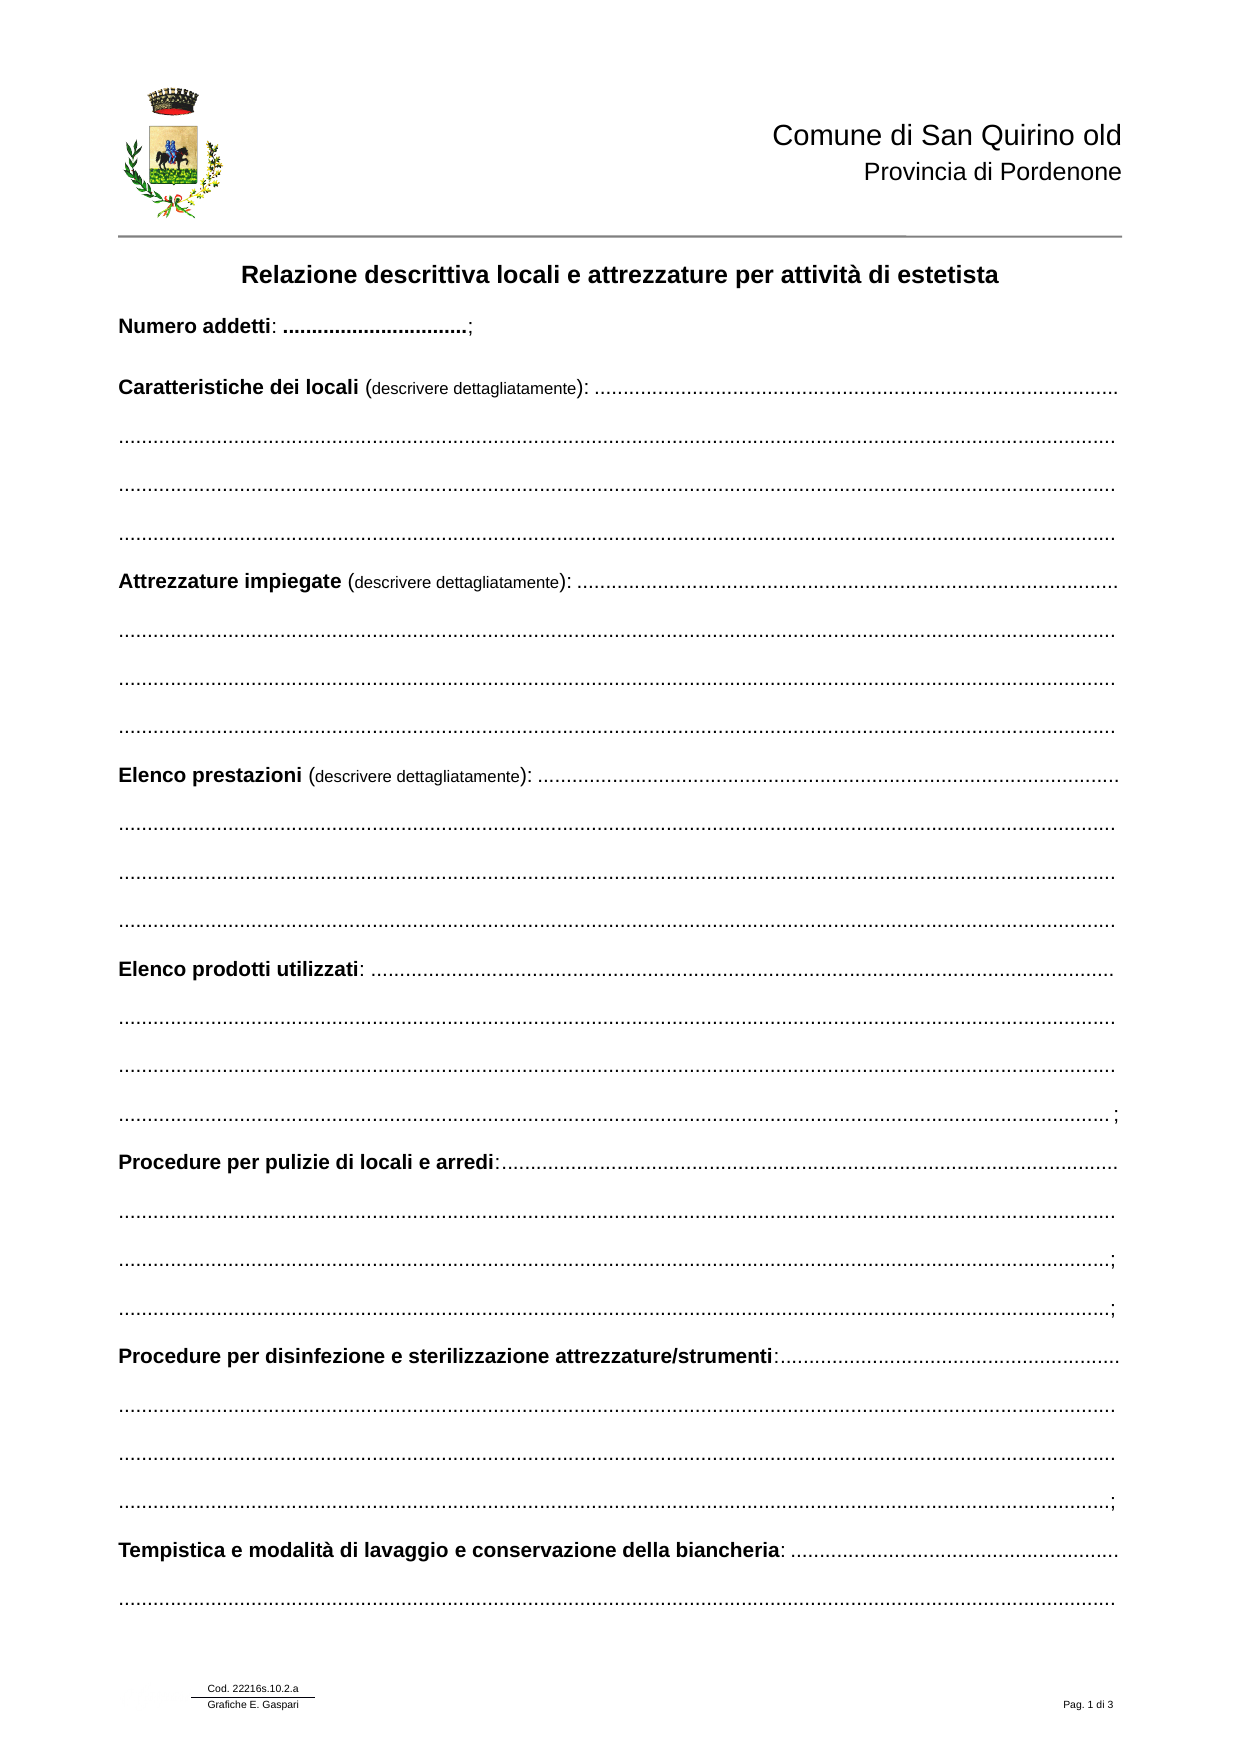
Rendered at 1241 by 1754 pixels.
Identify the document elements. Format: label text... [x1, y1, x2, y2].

text ............................................................................................................................................................................. [118, 617, 1122, 641]
text Elenco prestazioni (descrivere dettagliatamente): ..................................................................................................... [118, 763, 1122, 787]
text ............................................................................................................................................................................. [118, 714, 1122, 738]
text ............................................................................................................................................................................. [118, 1199, 1122, 1223]
text Elenco prodotti utilizzati: ................................................................................................................................. [118, 956, 1122, 980]
text Caratteristiche dei locali (descrivere dettagliatamente): ........................................................................................... [118, 375, 1122, 399]
text ............................................................................................................................................................................. [118, 1441, 1122, 1465]
subtitle Relazione descrittiva locali e attrezzature per attività di estetista [118, 261, 1122, 289]
text Attrezzature impiegate (descrivere dettagliatamente): .............................................................................................. [118, 569, 1122, 593]
text ............................................................................................................................................................................. [118, 521, 1122, 544]
text ............................................................................................................................................................................. [118, 1392, 1122, 1416]
text Nell'elenco degli allegati [242, 213, 602, 235]
text ............................................................................................................................................................................. [118, 424, 1122, 448]
text ............................................................................................................................................................................. [118, 666, 1122, 690]
text Numero addetti: ................................; [118, 314, 1122, 338]
text ............................................................................................................................................................................. [118, 908, 1122, 932]
text Tempistica e modalità di lavaggio e conservazione della biancheria: ......................................................... [118, 1538, 1122, 1562]
text ............................................................................................................................................................................; [118, 1247, 1122, 1271]
text ............................................................................................................................................................................ ; [118, 1102, 1122, 1126]
text ............................................................................................................................................................................; [118, 1489, 1122, 1513]
picture [122, 87, 224, 219]
text Procedure per disinfezione e sterilizzazione attrezzature/strumenti: ........................................................... [118, 1344, 1122, 1368]
text ............................................................................................................................................................................; [118, 1296, 1122, 1319]
text ............................................................................................................................................................................. [118, 1005, 1122, 1029]
text ............................................................................................................................................................................. [118, 811, 1122, 835]
text ............................................................................................................................................................................. [118, 472, 1122, 496]
text ............................................................................................................................................................................. [118, 1053, 1122, 1077]
text Procedure per pulizie di locali e arredi: ........................................................................................................... [118, 1150, 1122, 1174]
text ............................................................................................................................................................................. [118, 1586, 1122, 1610]
text Provincia di Pordenone [224, 157, 1122, 185]
text Comune di San Quirino old [224, 118, 1122, 152]
text ............................................................................................................................................................................. [118, 859, 1122, 883]
